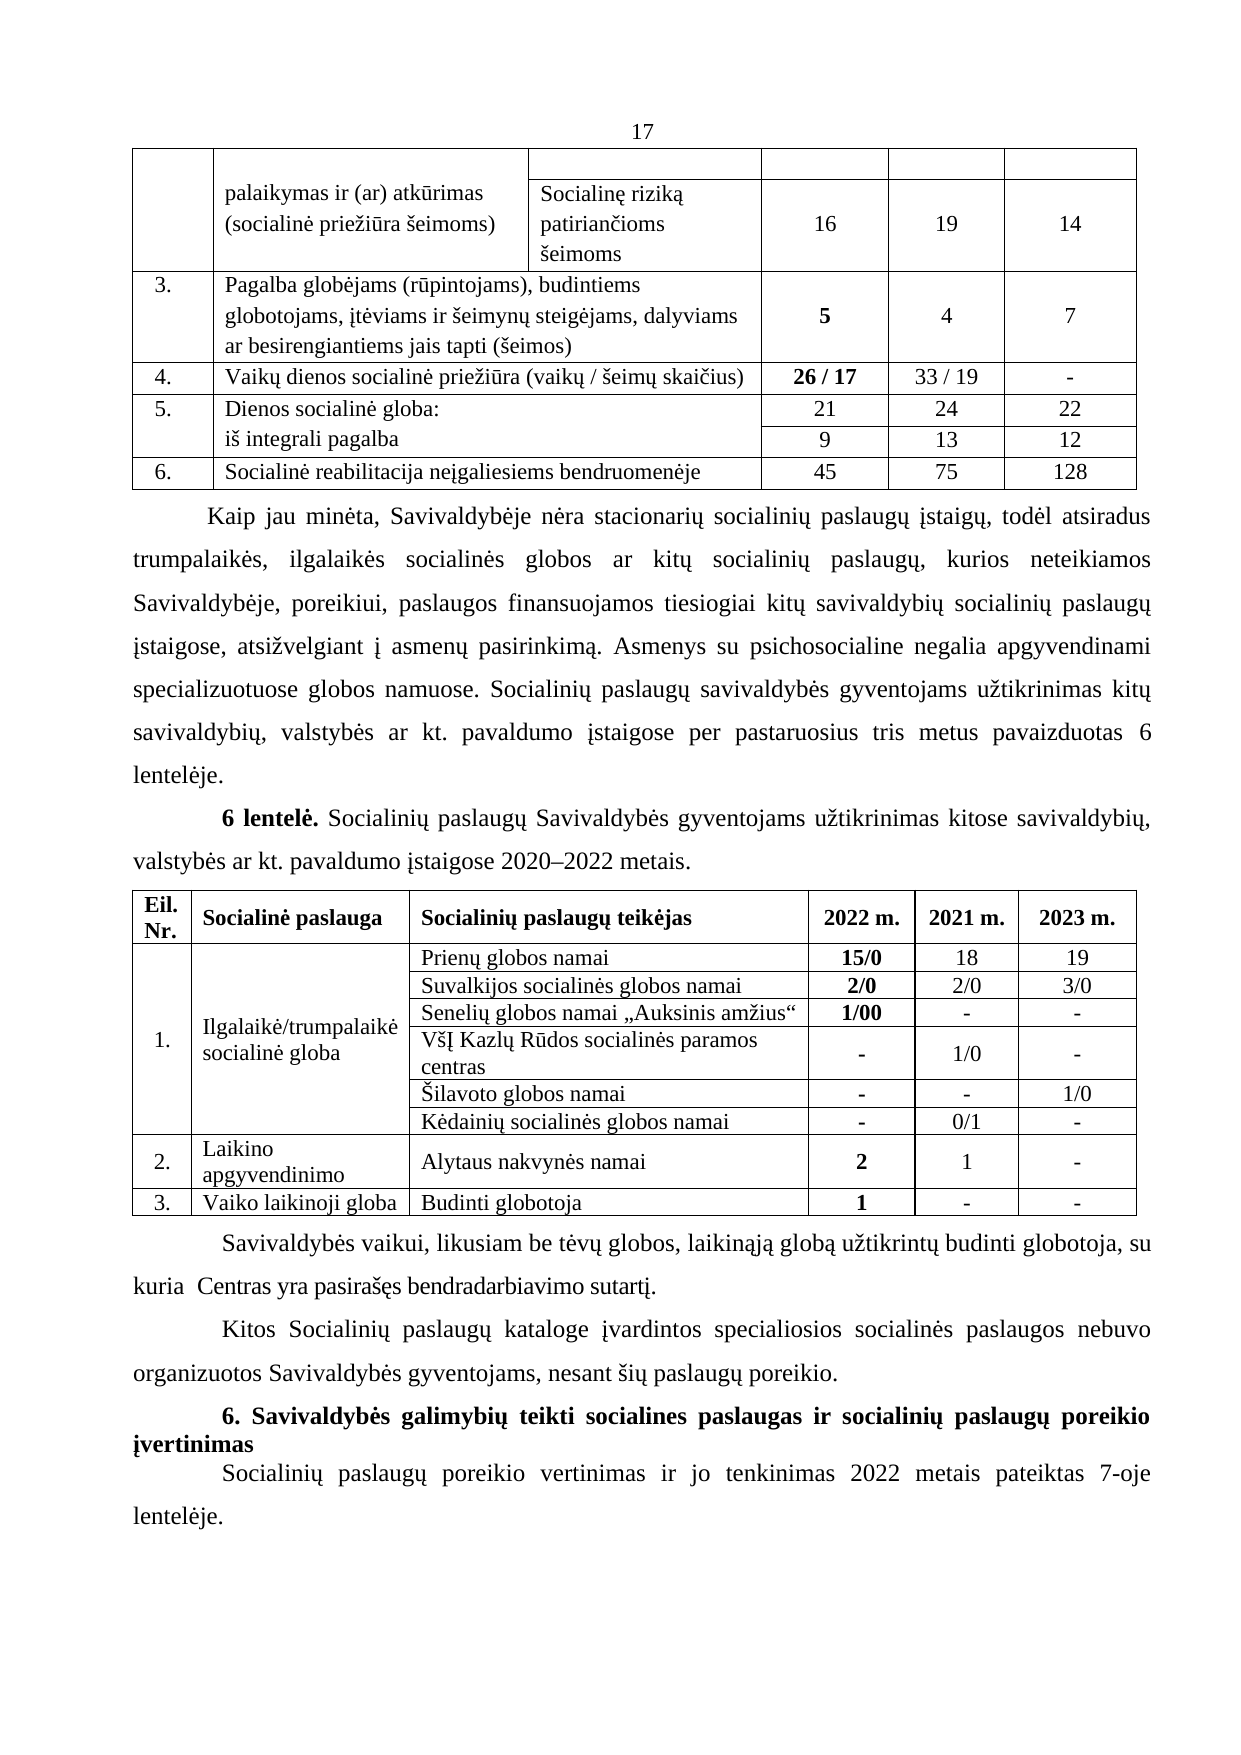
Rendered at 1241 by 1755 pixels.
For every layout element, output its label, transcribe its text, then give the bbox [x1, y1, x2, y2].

table_cell 33 / 19 [889, 363, 1004, 394]
table_cell 1 [916, 1135, 1018, 1188]
table_cell [133, 149, 213, 271]
table_cell 1/0 [1019, 1080, 1136, 1107]
table_cell 3/0 [1019, 972, 1136, 998]
table_cell Socialinė reabilitacija neįgaliesiems bendruomenėje [214, 458, 761, 488]
table_cell 13 [889, 427, 1004, 457]
text Savivaldybės vaikui, likusiam be tėvų globos, laikinąją globą užtikrintų budinti globotoja, su kuria Centras yra pasirašęs bendradarbiavimo sutartį. [133, 1228, 1152, 1300]
table_cell Vaiko laikinoji globa [192, 1189, 409, 1215]
table_cell - [1019, 999, 1136, 1026]
table_cell 4. [133, 363, 213, 394]
table_cell 19 [889, 180, 1004, 271]
table_cell [1005, 149, 1136, 179]
table_cell Alytaus nakvynės namai [410, 1135, 808, 1188]
table_cell 18 [916, 944, 1018, 971]
table_header 2021 m. [916, 891, 1018, 943]
table_header Socialinių paslaugų teikėjas [410, 891, 808, 943]
table_cell [529, 149, 761, 179]
table_cell 2 [809, 1135, 914, 1188]
table_cell 21 [762, 395, 888, 426]
table_cell 2. [133, 1135, 191, 1188]
text Socialinių paslaugų poreikio vertinimas ir jo tenkinimas 2022 metais pateiktas 7-oje lentelėje. [133, 1458, 1152, 1530]
table_cell 1. [133, 944, 191, 1134]
table_cell Vaikų dienos socialinė priežiūra (vaikų / šeimų skaičius) [214, 363, 761, 394]
text Kitos Socialinių paslaugų kataloge įvardintos specialiosios socialinės paslaugos nebuvo organizuotos Savivaldybės gyventojams, nesant šių paslaugų poreikio. [133, 1314, 1152, 1386]
table_cell VšĮ Kazlų Rūdos socialinės paramos centras [410, 1027, 808, 1079]
table_cell Suvalkijos socialinės globos namai [410, 972, 808, 998]
table_cell 45 [762, 458, 888, 488]
table_cell Dienos socialinė globa: iš integrali pagalba [214, 395, 761, 457]
table_cell - [809, 1108, 914, 1134]
table_cell 75 [889, 458, 1004, 488]
table_cell 1/0 [916, 1027, 1018, 1079]
table_cell 5. [133, 395, 213, 457]
table_cell 15/0 [809, 944, 914, 971]
table_cell 2/0 [916, 972, 1018, 998]
table_cell 128 [1005, 458, 1136, 488]
table_cell - [809, 1080, 914, 1107]
table_cell 5 [762, 272, 888, 362]
table_cell 19 [1019, 944, 1136, 971]
table_cell Pagalba globėjams (rūpintojams), budintiems globotojams, įtėviams ir šeimynų steigėjams, dalyviams ar besirengiantiems jais tapti (šeimos) [214, 272, 761, 362]
table_cell 14 [1005, 180, 1136, 271]
table_header 2023 m. [1019, 891, 1136, 943]
table_cell 26 / 17 [762, 363, 888, 394]
table_cell - [916, 999, 1018, 1026]
table_cell 2/0 [809, 972, 914, 998]
table_cell palaikymas ir (ar) atkūrimas (socialinė priežiūra šeimoms) [214, 149, 528, 271]
table_cell 24 [889, 395, 1004, 426]
table_cell - [1019, 1108, 1136, 1134]
table_cell - [916, 1189, 1018, 1215]
table_cell - [1019, 1027, 1136, 1079]
table_cell Socialinę riziką patiriančioms šeimoms [529, 180, 761, 271]
table_cell 16 [762, 180, 888, 271]
text 6. Savivaldybės galimybių teikti socialines paslaugas ir socialinių paslaugų poreikio įvertinimas [133, 1401, 1152, 1458]
table_header Eil. Nr. [133, 891, 191, 943]
table_cell 6. [133, 458, 213, 488]
text 6 lentelė. Socialinių paslaugų Savivaldybės gyventojams užtikrinimas kitose savivaldybių, valstybės ar kt. pavaldumo įstaigose 2020–2022 metais. [133, 803, 1152, 875]
text Kaip jau minėta, Savivaldybėje nėra stacionarių socialinių paslaugų įstaigų, todėl atsiradus trumpalaikės, ilgalaikės socialinės globos ar kitų socialinių paslaugų, kurios neteikiamos Savivaldybėje, poreikiui, paslaugos finansuojamos tiesiogiai kitų savivaldybių socialinių paslaugų įstaigose, atsižvelgiant į asmenų pasirinkimą. Asmenys su psichosocialine negalia apgyvendinami specializuotuose globos namuose. Socialinių paslaugų savivaldybės gyventojams užtikrinimas kitų savivaldybių, valstybės ar kt. pavaldumo įstaigose per pastaruosius tris metus pavaizduotas 6 lentelėje. [133, 501, 1152, 789]
table_cell 9 [762, 427, 888, 457]
table_cell - [809, 1027, 914, 1079]
table_cell 3. [133, 1189, 191, 1215]
table_cell - [1019, 1135, 1136, 1188]
table_cell - [916, 1080, 1018, 1107]
table_cell [889, 149, 1004, 179]
table_cell Senelių globos namai „Auksinis amžius“ [410, 999, 808, 1026]
table_cell Budinti globotoja [410, 1189, 808, 1215]
table_cell 12 [1005, 427, 1136, 457]
table_cell - [1005, 363, 1136, 394]
table_header Socialinė paslauga [192, 891, 409, 943]
table_header 2022 m. [809, 891, 914, 943]
table_cell Prienų globos namai [410, 944, 808, 971]
table_cell 1/00 [809, 999, 914, 1026]
table_cell Ilgalaikė/trumpalaikė socialinė globa [192, 944, 409, 1134]
table_cell Šilavoto globos namai [410, 1080, 808, 1107]
table_cell 0/1 [916, 1108, 1018, 1134]
table_cell - [1019, 1189, 1136, 1215]
table_cell Laikino apgyvendinimo [192, 1135, 409, 1188]
table_cell [762, 149, 888, 179]
table_cell 1 [809, 1189, 914, 1215]
table_cell 22 [1005, 395, 1136, 426]
table_cell 7 [1005, 272, 1136, 362]
table_cell Kėdainių socialinės globos namai [410, 1108, 808, 1134]
table_cell 4 [889, 272, 1004, 362]
table_cell 3. [133, 272, 213, 362]
